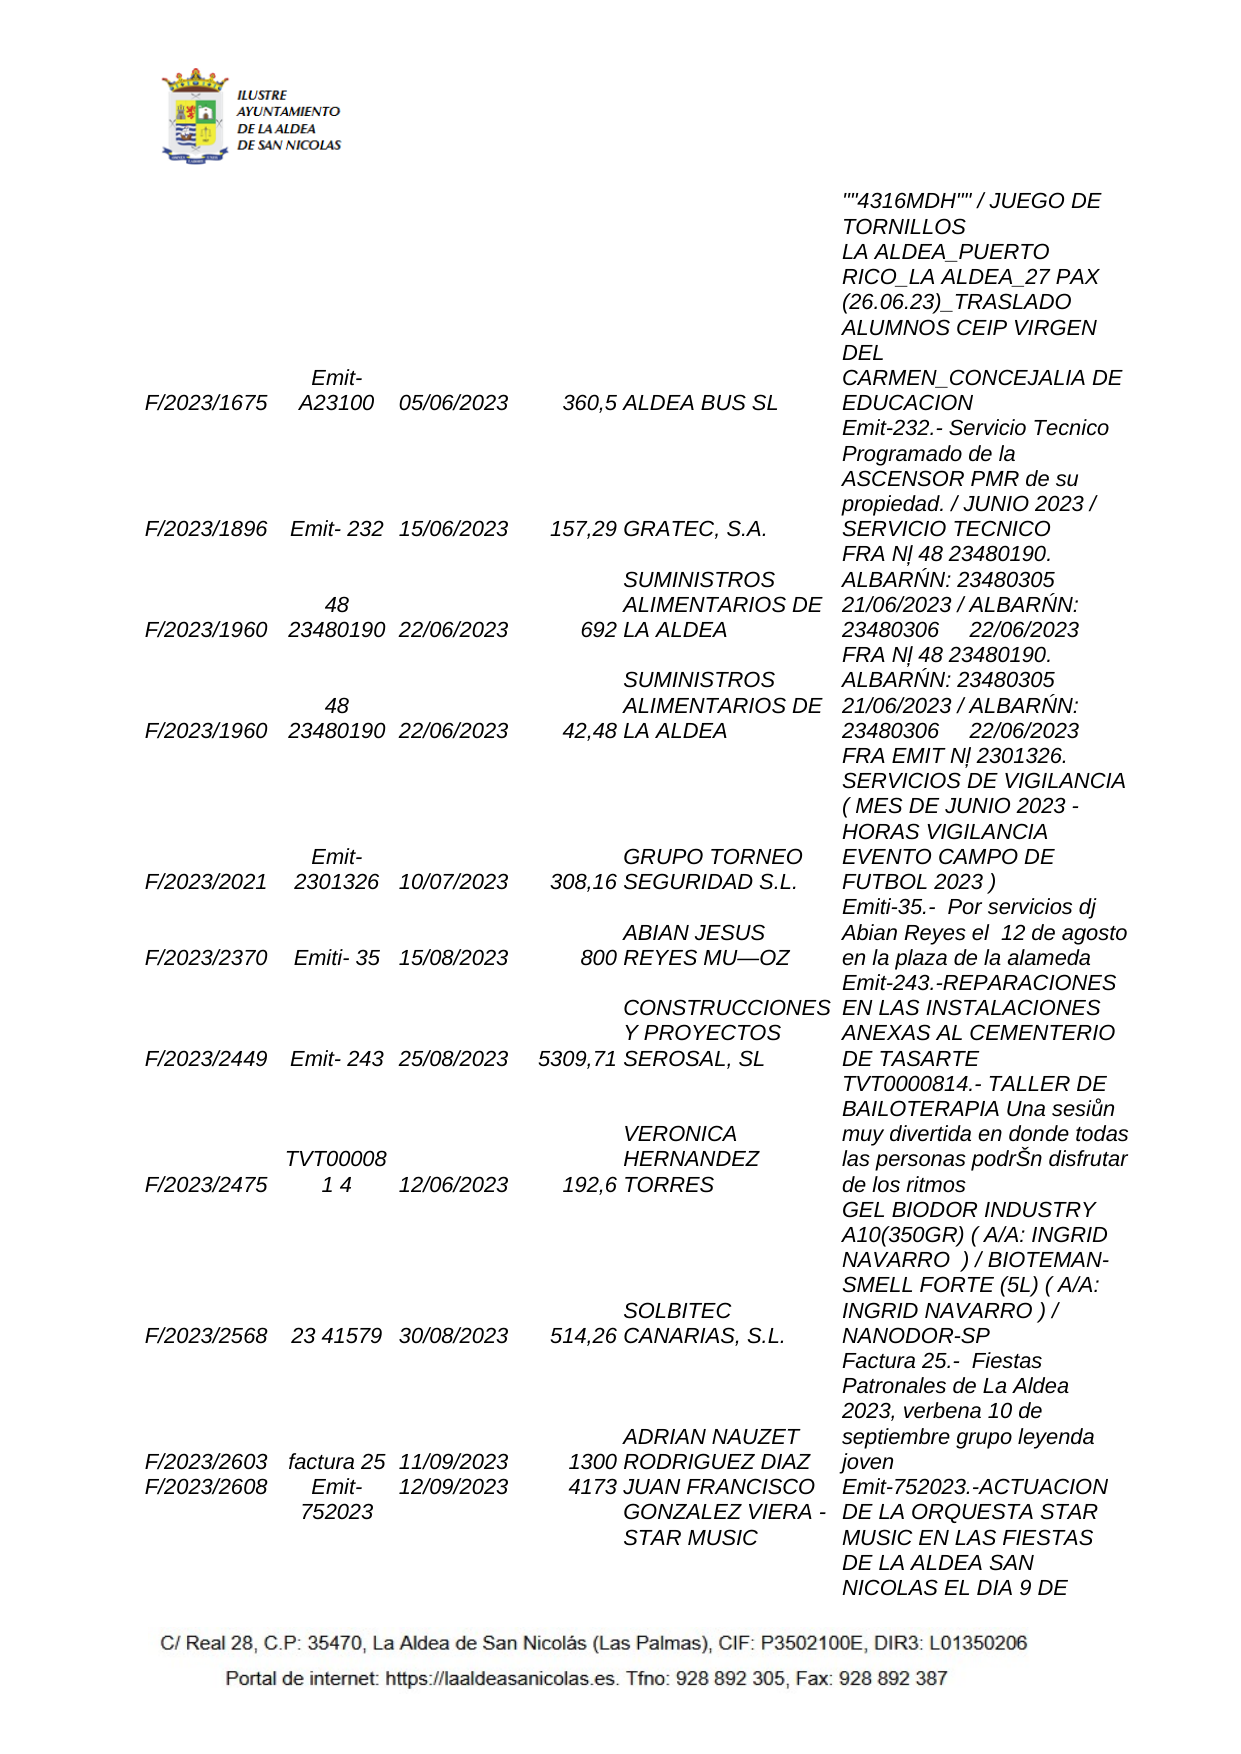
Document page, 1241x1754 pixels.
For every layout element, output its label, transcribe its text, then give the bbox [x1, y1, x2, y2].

table_cell F/2023/2021 [141, 743, 278, 894]
table_cell 23 41579 [278, 1197, 396, 1348]
table_cell 42,48 [519, 642, 620, 743]
table_cell ""4316MDH"" / JUEGO DE TORNILLOS [839, 189, 1133, 239]
table_cell ABIAN JESUS REYES MU—OZ [620, 894, 839, 970]
picture [148, 60, 357, 172]
table_cell SOLBITEC CANARIAS, S.L. [620, 1197, 839, 1348]
table_cell [519, 189, 620, 239]
table_cell FRA EMIT Nļ 2301326. SERVICIOS DE VIGILANCIA ( MES DE JUNIO 2023 - HORAS VIGILANCIA EVENTO CAMPO DE FUTBOL 2023 ) [839, 743, 1133, 894]
table_cell 800 [519, 894, 620, 970]
table_cell F/2023/2449 [141, 970, 278, 1071]
table_cell [278, 189, 396, 239]
table_cell factura 25 [278, 1348, 396, 1474]
table_cell Emiti- 35 [278, 894, 396, 970]
table_cell 11/09/2023 [396, 1348, 519, 1474]
table_cell Emit-232.- Servicio Tecnico Programado de la ASCENSOR PMR de su propiedad. / JUNIO 2023 / SERVICIO TECNICO [839, 415, 1133, 541]
table_cell 12/09/2023 [396, 1474, 519, 1600]
table_cell 192,6 [519, 1071, 620, 1197]
table_cell 360,5 [519, 239, 620, 415]
table_cell F/2023/1960 [141, 541, 278, 642]
table_cell TVT000081 4 [278, 1071, 396, 1197]
table_cell 30/08/2023 [396, 1197, 519, 1348]
table_cell 514,26 [519, 1197, 620, 1348]
table_cell 4173 [519, 1474, 620, 1600]
table_cell F/2023/1960 [141, 642, 278, 743]
table_cell 22/06/2023 [396, 642, 519, 743]
table_cell [141, 189, 278, 239]
table_cell 48 23480190 [278, 642, 396, 743]
table_cell Emiti-35.- Por servicios dj Abian Reyes el 12 de agosto en la plaza de la alameda [839, 894, 1133, 970]
table_cell Emit- A23100 [278, 239, 396, 415]
table_cell GRUPO TORNEO SEGURIDAD S.L. [620, 743, 839, 894]
table_cell F/2023/1896 [141, 415, 278, 541]
table_cell 15/08/2023 [396, 894, 519, 970]
table_cell 12/06/2023 [396, 1071, 519, 1197]
table_cell Emit- 243 [278, 970, 396, 1071]
table_cell [396, 189, 519, 239]
picture [149, 1627, 1034, 1694]
table_cell JUAN FRANCISCO GONZALEZ VIERA - STAR MUSIC [620, 1474, 839, 1600]
table_cell 308,16 [519, 743, 620, 894]
table_cell F/2023/2603 [141, 1348, 278, 1474]
table_cell 25/08/2023 [396, 970, 519, 1071]
table_cell Factura 25.- Fiestas Patronales de La Aldea 2023, verbena 10 de septiembre grupo leyenda joven [839, 1348, 1133, 1474]
table_cell Emit- 752023 [278, 1474, 396, 1600]
table_cell 1300 [519, 1348, 620, 1474]
table_cell 10/07/2023 [396, 743, 519, 894]
table_cell 157,29 [519, 415, 620, 541]
table_cell F/2023/1675 [141, 239, 278, 415]
table_cell F/2023/2370 [141, 894, 278, 970]
table_cell ALDEA BUS SL [620, 239, 839, 415]
table_cell 22/06/2023 [396, 541, 519, 642]
table_cell Emit-752023.-ACTUACION DE LA ORQUESTA STAR MUSIC EN LAS FIESTAS DE LA ALDEA SAN NICOLAS EL DIA 9 DE [839, 1474, 1133, 1600]
table_cell LA ALDEA_PUERTO RICO_LA ALDEA_27 PAX (26.06.23)_TRASLADO ALUMNOS CEIP VIRGEN DEL CARMEN_CONCEJALIA DE EDUCACION [839, 239, 1133, 415]
table_cell 48 23480190 [278, 541, 396, 642]
table_cell GEL BIODOR INDUSTRY A10(350GR) ( A/A: INGRID NAVARRO ) / BIOTEMAN-SMELL FORTE (5L) ( A/A: INGRID NAVARRO ) / NANODOR-SP [839, 1197, 1133, 1348]
table_cell SUMINISTROS ALIMENTARIOS DE LA ALDEA [620, 541, 839, 642]
table_cell SUMINISTROS ALIMENTARIOS DE LA ALDEA [620, 642, 839, 743]
table_cell FRA Nļ 48 23480190. ALBARŃN: 23480305 21/06/2023 / ALBARŃN: 23480306 22/06/2023 [839, 642, 1133, 743]
table_cell [620, 189, 839, 239]
table_cell VERONICA HERNANDEZ TORRES [620, 1071, 839, 1197]
table_cell F/2023/2568 [141, 1197, 278, 1348]
table_cell GRATEC, S.A. [620, 415, 839, 541]
table_cell TVT0000814.- TALLER DE BAILOTERAPIA Una sesiůn muy divertida en donde todas las personas podrŠn disfrutar de los ritmos [839, 1071, 1133, 1197]
table_cell ADRIAN NAUZET RODRIGUEZ DIAZ [620, 1348, 839, 1474]
table_cell Emit- 2301326 [278, 743, 396, 894]
table_cell FRA Nļ 48 23480190. ALBARŃN: 23480305 21/06/2023 / ALBARŃN: 23480306 22/06/2023 [839, 541, 1133, 642]
table_cell 05/06/2023 [396, 239, 519, 415]
table_cell Emit-243.-REPARACIONES EN LAS INSTALACIONES ANEXAS AL CEMENTERIO DE TASARTE [839, 970, 1133, 1071]
table_cell Emit- 232 [278, 415, 396, 541]
table_cell 692 [519, 541, 620, 642]
table_cell 5309,71 [519, 970, 620, 1071]
table_cell F/2023/2475 [141, 1071, 278, 1197]
table_cell F/2023/2608 [141, 1474, 278, 1600]
table_cell CONSTRUCCIONES Y PROYECTOS SEROSAL, SL [620, 970, 839, 1071]
table_cell 15/06/2023 [396, 415, 519, 541]
